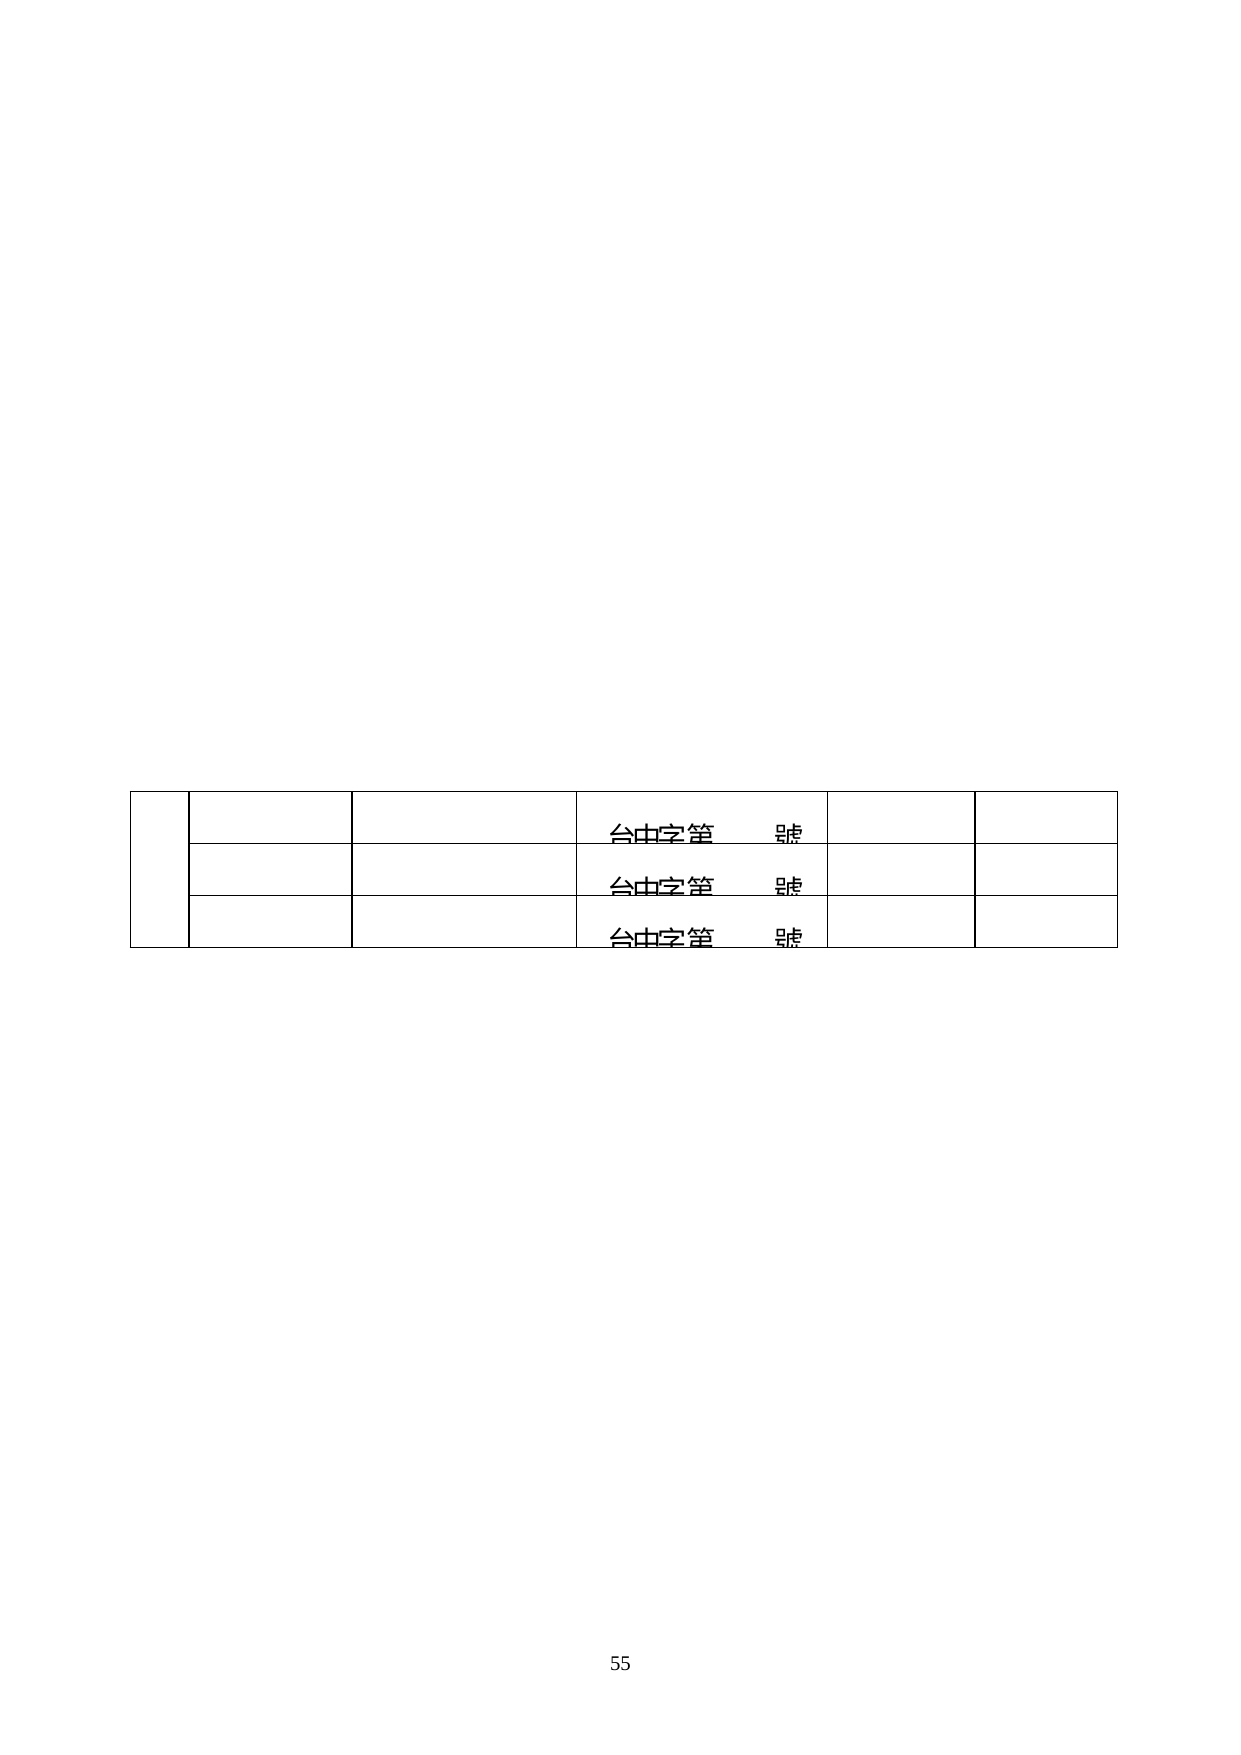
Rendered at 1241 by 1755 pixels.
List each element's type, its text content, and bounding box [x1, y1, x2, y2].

table_cell [353, 896, 576, 947]
table_cell [976, 896, 1117, 947]
table_header [131, 792, 188, 947]
table_cell [828, 844, 974, 895]
table_cell [353, 792, 576, 843]
table_cell 台中字第 號 [577, 896, 827, 947]
table_cell [976, 844, 1117, 895]
table_cell [190, 792, 351, 843]
table_cell [828, 792, 974, 843]
table_cell 台中字第 號 [577, 844, 827, 895]
table_cell [190, 844, 351, 895]
table_cell [353, 844, 576, 895]
table_cell [976, 792, 1117, 843]
table_cell [828, 896, 974, 947]
table_cell 台中字第 號 [577, 792, 827, 843]
table_cell [190, 896, 351, 947]
